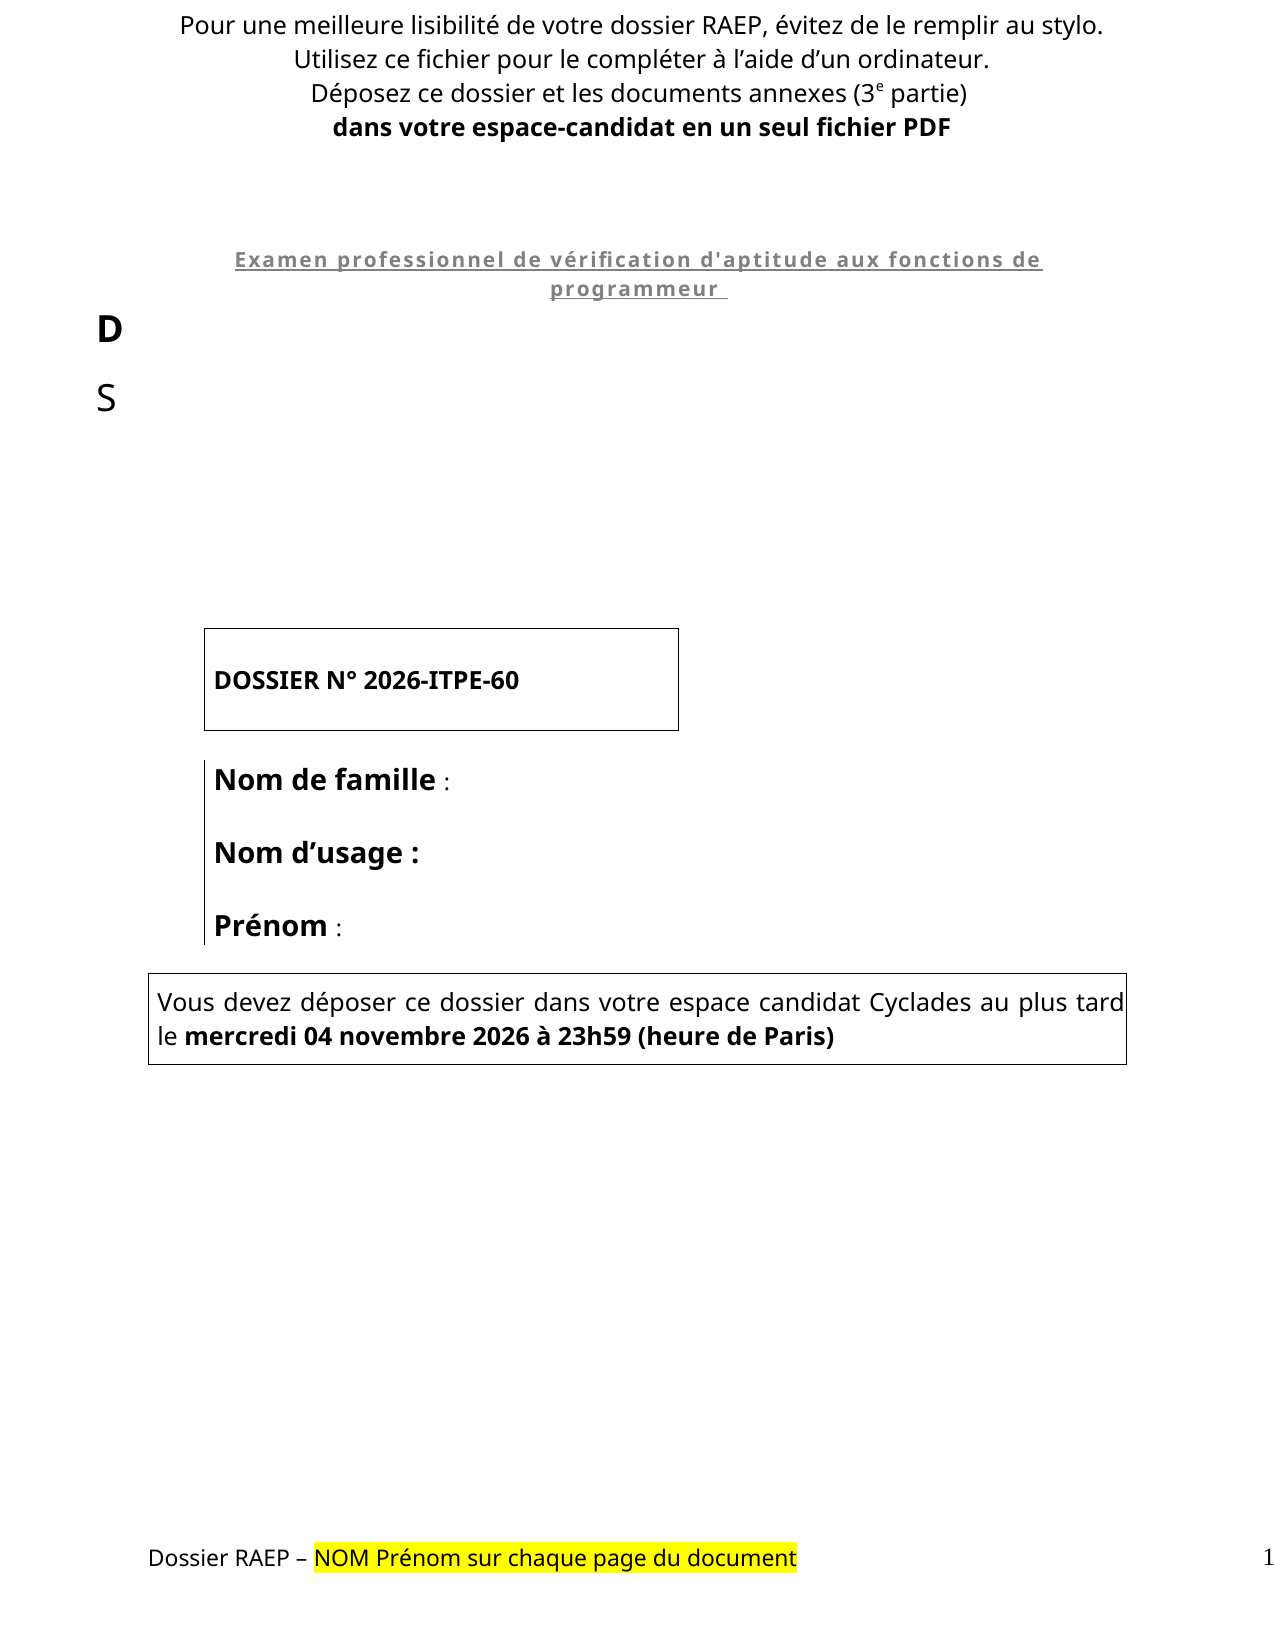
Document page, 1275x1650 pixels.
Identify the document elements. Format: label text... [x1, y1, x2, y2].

text Pour une meilleure lisibilité de votre dossier RAEP, évitez de le remplir au stylo. [118, 8, 1166, 42]
text Nom de famille : [204, 759, 1127, 799]
text dans votre espace-candidat en un seul fichier PDF [118, 110, 1166, 144]
text Vous devez déposer ce dossier dans votre espace candidat Cyclades au plus tard le mercredi 04 novembre 2026 à 23h59 (heure de Paris) [149, 982, 1126, 1053]
text DOSSIER N° 2026-ITPE-60 [205, 659, 678, 697]
text Déposez ce dossier et les documents annexes (3e partie) [118, 76, 1166, 110]
text Concours.ATPlus2026!Dossier de candidature [103, 0, 1181, 162]
text Nom d’usage : [205, 832, 1127, 872]
text Prénom : [205, 905, 1127, 945]
text Examen professionnel de vérification d'aptitude aux fonctions de programmeur [148, 245, 1127, 302]
text Utilisez ce fichier pour le compléter à l’aide d’un ordinateur. [118, 42, 1166, 76]
